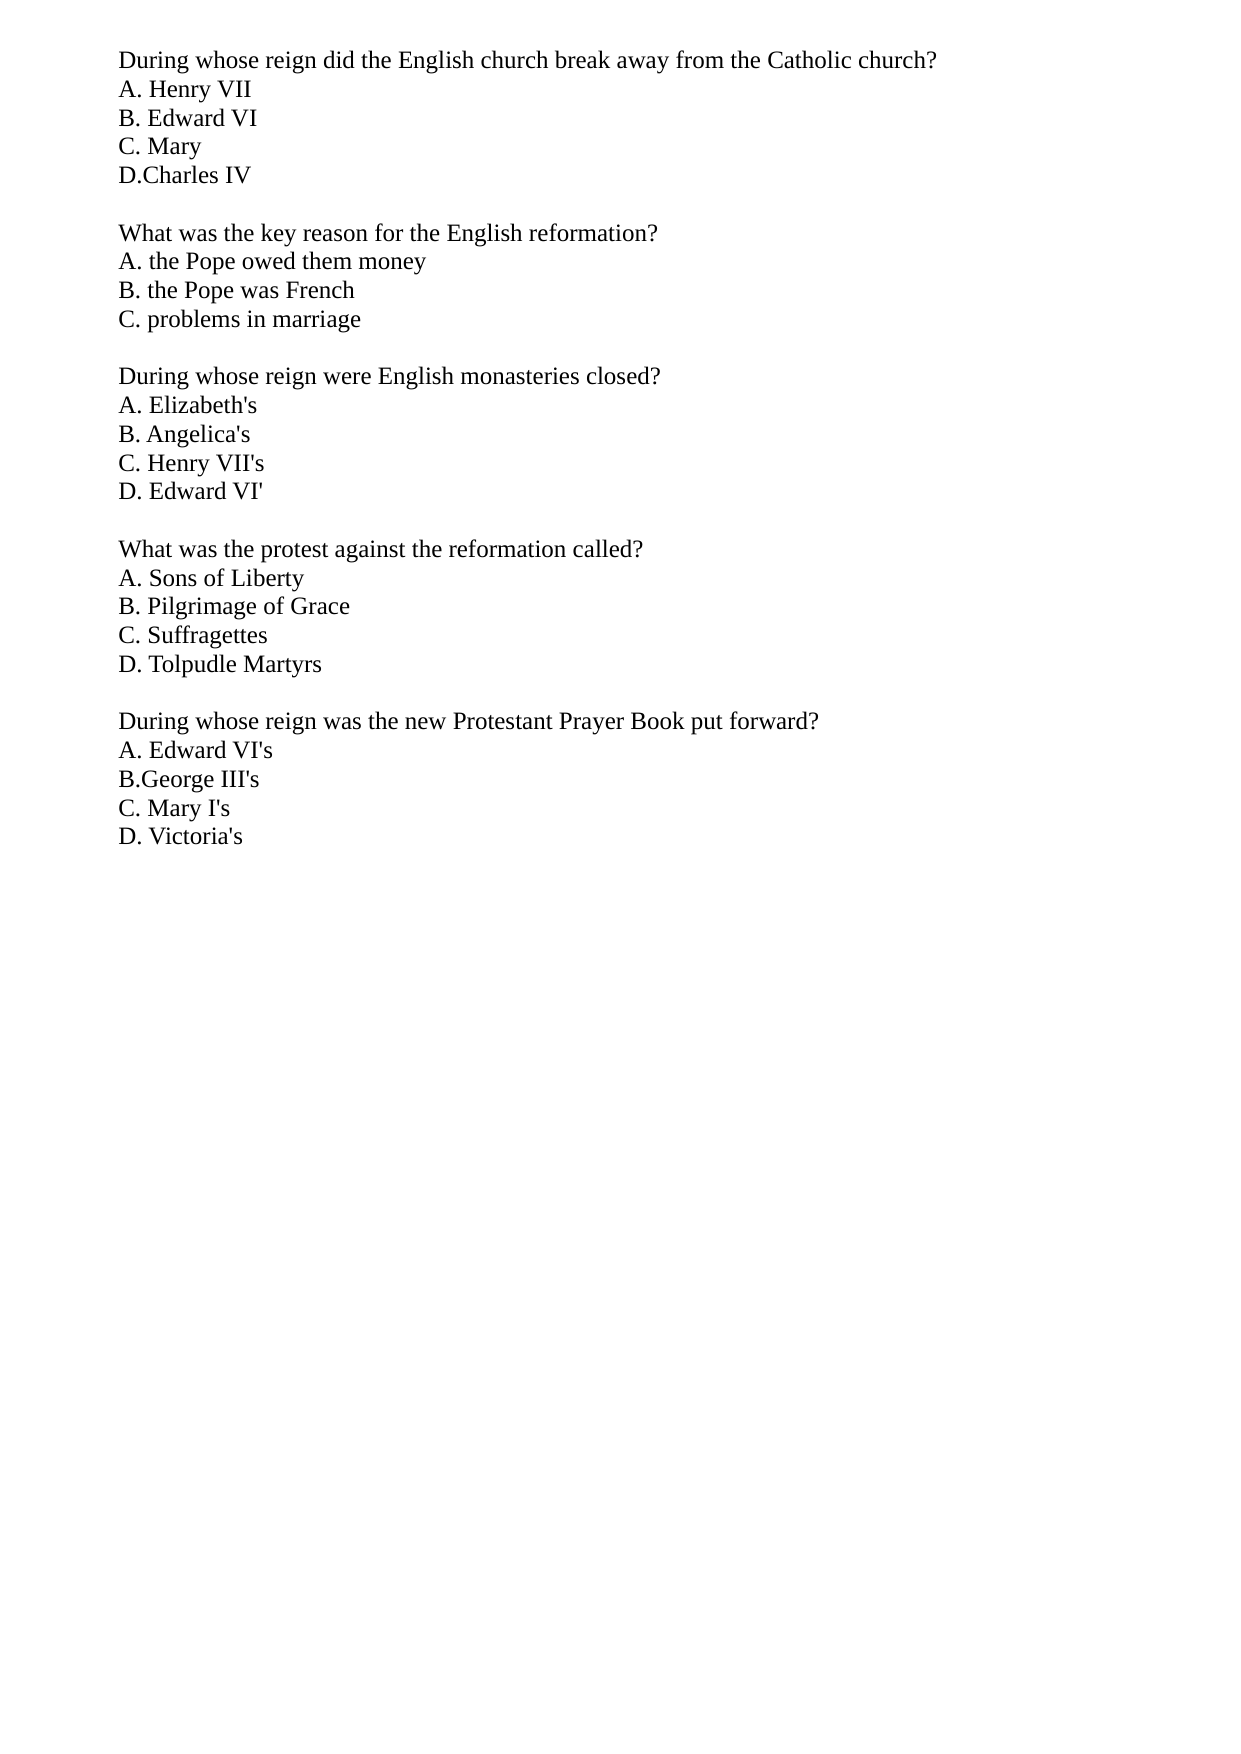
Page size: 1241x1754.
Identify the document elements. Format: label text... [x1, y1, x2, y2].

text D. Victoria's [118, 821, 1122, 850]
text D. Tolpudle Martyrs [118, 649, 1122, 678]
text C. Suffragettes [118, 620, 1122, 649]
text B. Edward VI [118, 103, 1122, 131]
text A. Sons of Liberty [118, 563, 1122, 591]
text During whose reign was the new Protestant Prayer Book put forward? [118, 706, 1122, 735]
text C. Henry VII's [118, 448, 1122, 476]
text A. Edward VI's [118, 735, 1122, 764]
text B. Angelica's [118, 419, 1122, 448]
text A. the Pope owed them money [118, 246, 1122, 275]
text B. the Pope was French [118, 275, 1122, 304]
text D. Edward VI' [118, 476, 1122, 505]
text C. Mary I's [118, 793, 1122, 821]
text C. problems in marriage [118, 304, 1122, 333]
text A. Henry VII [118, 74, 1122, 103]
text What was the key reason for the English reformation? [118, 218, 1122, 246]
text B. Pilgrimage of Grace [118, 591, 1122, 620]
text A. Elizabeth's [118, 390, 1122, 419]
text What was the protest against the reformation called? [118, 534, 1122, 563]
text B.George III's [118, 764, 1122, 793]
text D.Charles IV [118, 160, 1122, 189]
text During whose reign were English monasteries closed? [118, 361, 1122, 390]
text During whose reign did the English church break away from the Catholic church? [118, 45, 1122, 74]
text C. Mary [118, 131, 1122, 160]
